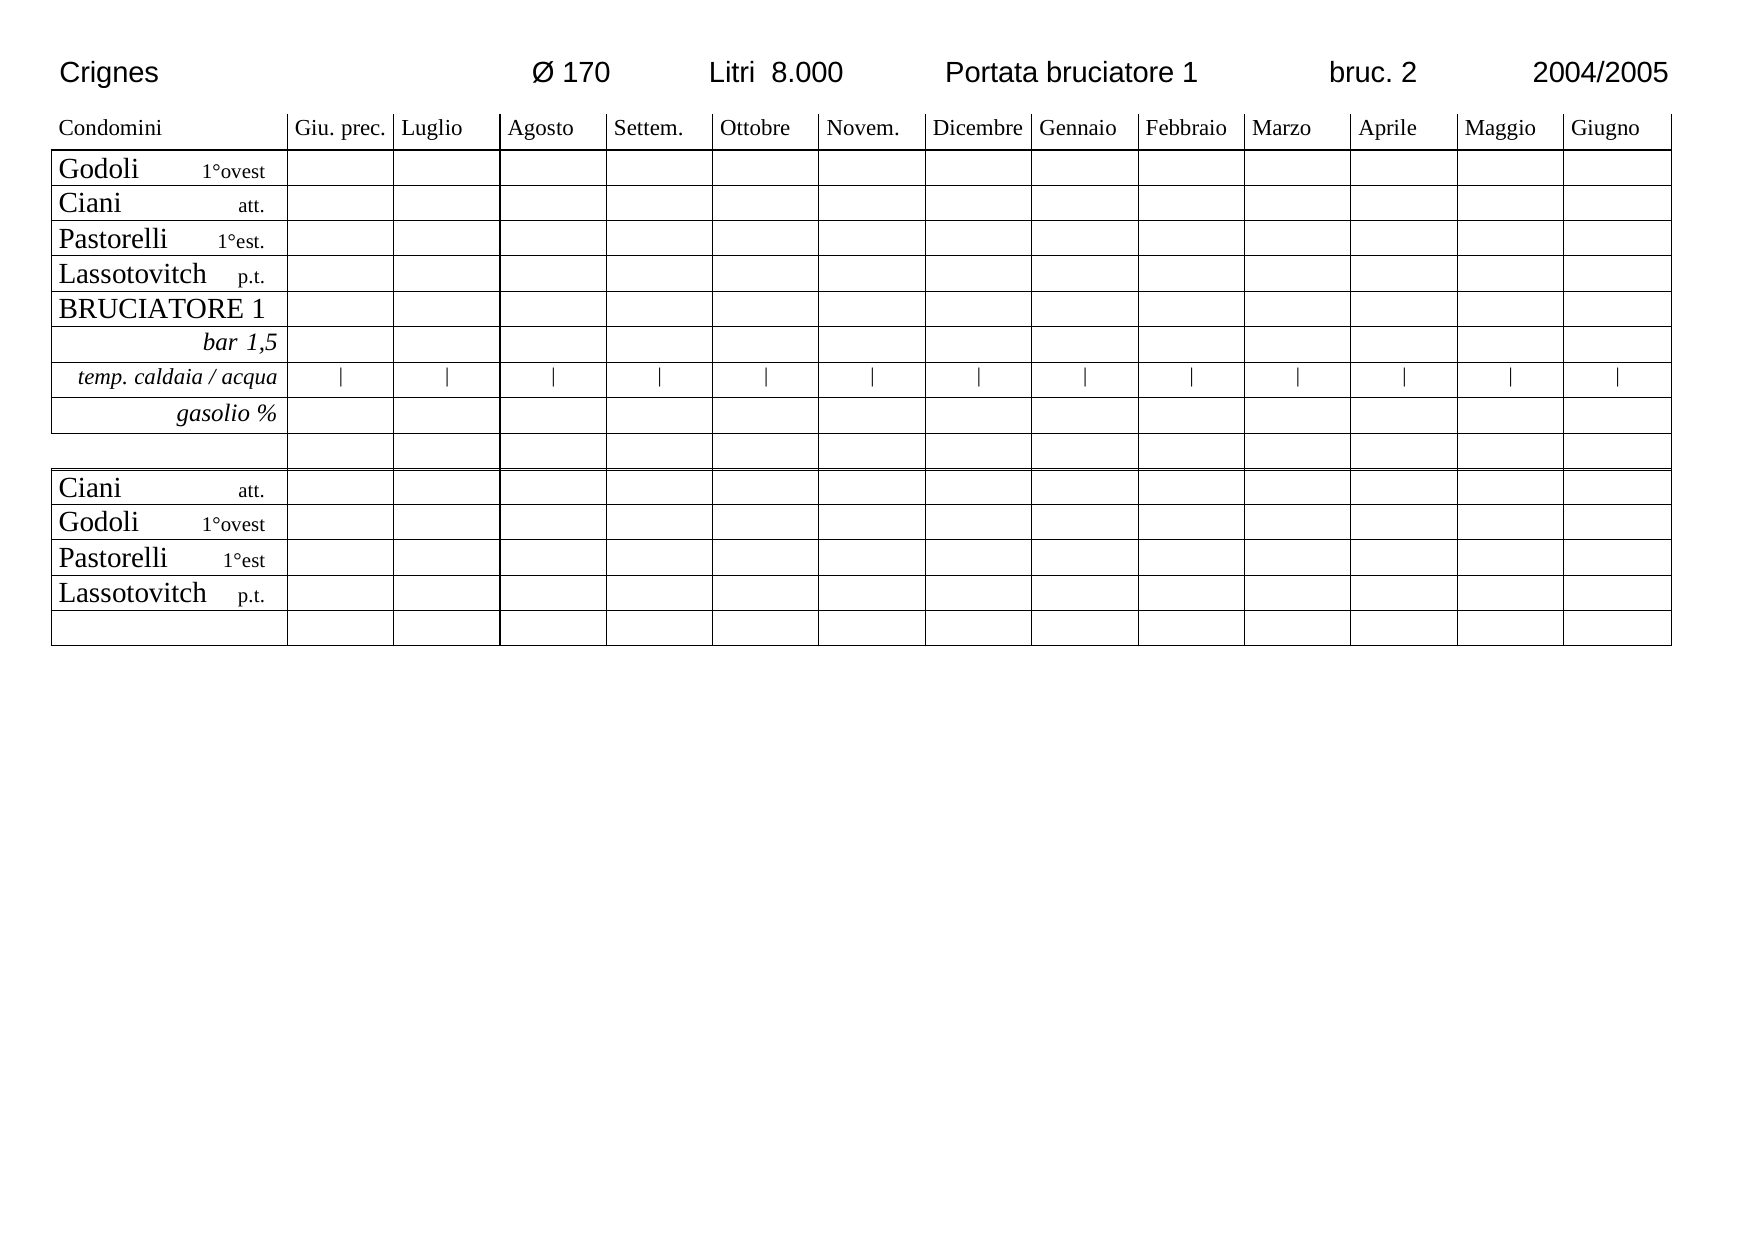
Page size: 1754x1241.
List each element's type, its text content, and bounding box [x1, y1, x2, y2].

table_cell [1351, 540, 1457, 574]
table_header Giu. prec. [288, 114, 393, 149]
table_header Maggio [1458, 114, 1563, 149]
table_cell [501, 540, 606, 574]
table_cell [1139, 151, 1244, 184]
subtitle Crignes Ø 170 Litri 8.000 Portata bruciatore 1 bruc. 2 2004/2005 [59, 55, 1695, 88]
table_cell [1458, 221, 1563, 255]
table_cell [1245, 540, 1350, 574]
table_cell [1458, 256, 1563, 291]
table_cell [394, 256, 499, 291]
table_header Dicembre [926, 114, 1031, 149]
table_cell [1351, 576, 1457, 610]
table_cell [607, 540, 712, 574]
table_cell [1245, 151, 1350, 184]
table_cell [713, 611, 818, 645]
table_cell [1032, 292, 1138, 326]
table_cell [1351, 398, 1457, 432]
table_cell [926, 540, 1031, 574]
table_cell [607, 327, 712, 362]
table_cell | [1458, 363, 1563, 397]
table_cell [501, 611, 606, 645]
table_cell [394, 576, 499, 610]
table_cell | [819, 363, 925, 397]
table_cell [394, 611, 499, 645]
table_cell [1564, 292, 1671, 326]
table_cell [501, 471, 606, 504]
table_cell [1032, 327, 1138, 362]
table_cell [1564, 471, 1671, 504]
table_cell [288, 540, 393, 574]
table_header Aprile [1351, 114, 1457, 149]
table_cell [394, 221, 499, 255]
table_cell | [607, 363, 712, 397]
table_cell [501, 151, 606, 184]
table_cell [1139, 505, 1244, 539]
table_cell [819, 505, 925, 539]
table_cell Ciani att. [52, 186, 287, 220]
table_header Novem. [819, 114, 925, 149]
table_cell [713, 540, 818, 574]
table_cell | [394, 363, 499, 397]
table_cell [926, 292, 1031, 326]
table_cell [713, 151, 818, 184]
table_cell [288, 471, 393, 504]
table_cell [501, 221, 606, 255]
table_cell [1351, 221, 1457, 255]
table_cell [394, 186, 499, 220]
table_cell [1564, 434, 1671, 468]
table_cell | [1032, 363, 1138, 397]
table_cell gasolio % [52, 398, 287, 432]
table_cell [394, 434, 499, 468]
table_cell [926, 611, 1031, 645]
table_header Ottobre [713, 114, 818, 149]
table_cell [926, 186, 1031, 220]
table_cell [288, 292, 393, 326]
table_cell Pastorelli 1°est. [52, 221, 287, 255]
table_cell [1139, 221, 1244, 255]
table_cell [1351, 151, 1457, 184]
table_cell [713, 221, 818, 255]
table_cell [607, 221, 712, 255]
table_cell [1564, 151, 1671, 184]
table_cell [1139, 576, 1244, 610]
table_cell [1245, 292, 1350, 326]
table_cell [288, 221, 393, 255]
table_cell [1032, 576, 1138, 610]
table_cell [1139, 327, 1244, 362]
table_cell [1139, 398, 1244, 432]
table_cell [713, 471, 818, 504]
table_cell [1458, 471, 1563, 504]
table_cell [926, 471, 1031, 504]
table_cell [1458, 505, 1563, 539]
table_cell [288, 611, 393, 645]
table_cell [288, 434, 393, 468]
table_cell [607, 471, 712, 504]
table_cell [819, 327, 925, 362]
table_cell [926, 505, 1031, 539]
table_cell [1351, 505, 1457, 539]
table_cell [713, 434, 818, 468]
table_cell | [713, 363, 818, 397]
table_cell [819, 256, 925, 291]
table_cell [1351, 327, 1457, 362]
table_cell [819, 151, 925, 184]
table_cell | [1564, 363, 1671, 397]
table_cell | [926, 363, 1031, 397]
table_cell Pastorelli 1°est [52, 540, 287, 574]
table_cell [52, 611, 287, 645]
table_cell [713, 186, 818, 220]
table_header Luglio [394, 114, 499, 149]
table_cell Godoli 1°ovest [52, 505, 287, 539]
table_cell [1245, 327, 1350, 362]
table_cell [926, 151, 1031, 184]
table_cell [607, 256, 712, 291]
table_cell [1564, 256, 1671, 291]
table_cell [819, 292, 925, 326]
table_cell [1139, 471, 1244, 504]
table_cell [926, 398, 1031, 432]
table_cell [1351, 611, 1457, 645]
table_cell [607, 292, 712, 326]
table_cell Lassotovitch p.t. [52, 256, 287, 291]
table_cell Ciani att. [52, 471, 287, 504]
table_cell [1032, 221, 1138, 255]
table_cell [1564, 398, 1671, 432]
table_cell [1139, 292, 1244, 326]
table_cell [394, 505, 499, 539]
table_header Gennaio [1032, 114, 1138, 149]
table_cell [394, 327, 499, 362]
table_cell [1245, 221, 1350, 255]
table_cell [607, 505, 712, 539]
table_cell [394, 151, 499, 184]
table_cell [501, 186, 606, 220]
table_cell [51, 434, 287, 468]
table_cell [1245, 611, 1350, 645]
table_cell [819, 540, 925, 574]
table_cell [926, 434, 1031, 468]
table_cell [1564, 186, 1671, 220]
table_cell [501, 292, 606, 326]
table_cell [713, 505, 818, 539]
table_cell [607, 398, 712, 432]
table_cell [1139, 611, 1244, 645]
table_cell | [501, 363, 606, 397]
table_cell [1458, 151, 1563, 184]
table_cell [1564, 505, 1671, 539]
table_cell [1351, 471, 1457, 504]
table_cell [1245, 576, 1350, 610]
table_cell [1564, 540, 1671, 574]
table_cell [1458, 611, 1563, 645]
table_cell [819, 221, 925, 255]
table_cell [1458, 540, 1563, 574]
table_cell [1458, 327, 1563, 362]
table_cell [1564, 221, 1671, 255]
table_cell [1245, 471, 1350, 504]
table_cell [288, 151, 393, 184]
table_cell [1032, 186, 1138, 220]
table_cell [288, 505, 393, 539]
table_cell [1032, 434, 1138, 468]
table_cell [607, 576, 712, 610]
table_cell [1564, 611, 1671, 645]
table_cell [1032, 540, 1138, 574]
table_cell [1139, 186, 1244, 220]
table_cell [1351, 434, 1457, 468]
table_header Marzo [1245, 114, 1350, 149]
table_cell [1564, 576, 1671, 610]
table_cell [288, 576, 393, 610]
table_cell [607, 434, 712, 468]
table_cell [1564, 327, 1671, 362]
table_cell [394, 471, 499, 504]
table_cell [926, 327, 1031, 362]
table_cell [713, 327, 818, 362]
table_cell [926, 221, 1031, 255]
table_cell bar 1,5 [52, 327, 287, 362]
table_cell [1351, 256, 1457, 291]
table_cell [501, 576, 606, 610]
table_header Condomini [51, 114, 287, 149]
table_cell [288, 327, 393, 362]
table_cell | [1245, 363, 1350, 397]
table_cell [713, 576, 818, 610]
table_cell [926, 256, 1031, 291]
table_cell [1458, 292, 1563, 326]
table_cell [1245, 256, 1350, 291]
table_cell [819, 471, 925, 504]
table_cell [1458, 576, 1563, 610]
table_cell [501, 505, 606, 539]
table_cell [819, 186, 925, 220]
table_cell [1351, 186, 1457, 220]
table_cell [1245, 434, 1350, 468]
table_cell [394, 398, 499, 432]
table_cell [819, 576, 925, 610]
table_cell [1245, 505, 1350, 539]
table_header Giugno [1564, 114, 1671, 149]
table_cell [926, 576, 1031, 610]
table_cell [1245, 186, 1350, 220]
table_cell [1032, 398, 1138, 432]
table_cell [1139, 540, 1244, 574]
table_cell Godoli 1°ovest [52, 151, 287, 184]
table_cell [501, 434, 606, 468]
table_cell [1032, 471, 1138, 504]
table_cell [607, 186, 712, 220]
table_cell [288, 186, 393, 220]
table_cell | [288, 363, 393, 397]
table_cell [1458, 186, 1563, 220]
table_cell [1139, 256, 1244, 291]
table_cell [1032, 611, 1138, 645]
table_cell [1458, 434, 1563, 468]
table_cell [819, 611, 925, 645]
table_cell [607, 611, 712, 645]
table_cell [819, 434, 925, 468]
table_cell BRUCIATORE 1 [52, 292, 287, 326]
table_cell Lassotovitch p.t. [52, 576, 287, 610]
table_cell [713, 256, 818, 291]
table_cell [1139, 434, 1244, 468]
table_cell [1032, 256, 1138, 291]
table_header Febbraio [1139, 114, 1244, 149]
table_cell [1032, 505, 1138, 539]
table_cell [288, 256, 393, 291]
table_cell [394, 292, 499, 326]
table_cell [1032, 151, 1138, 184]
table_cell | [1351, 363, 1457, 397]
table_cell [819, 398, 925, 432]
table_cell temp. caldaia / acqua [52, 363, 287, 397]
table_header Settem. [607, 114, 712, 149]
table_cell [1351, 292, 1457, 326]
table_cell [713, 398, 818, 432]
table_cell [1458, 398, 1563, 432]
table_cell [394, 540, 499, 574]
table_cell [288, 398, 393, 432]
table_cell [1245, 398, 1350, 432]
table_cell [501, 398, 606, 432]
table_cell [607, 151, 712, 184]
table_header Agosto [501, 114, 606, 149]
table_cell [501, 256, 606, 291]
table_cell | [1139, 363, 1244, 397]
table_cell [713, 292, 818, 326]
table_cell [501, 327, 606, 362]
